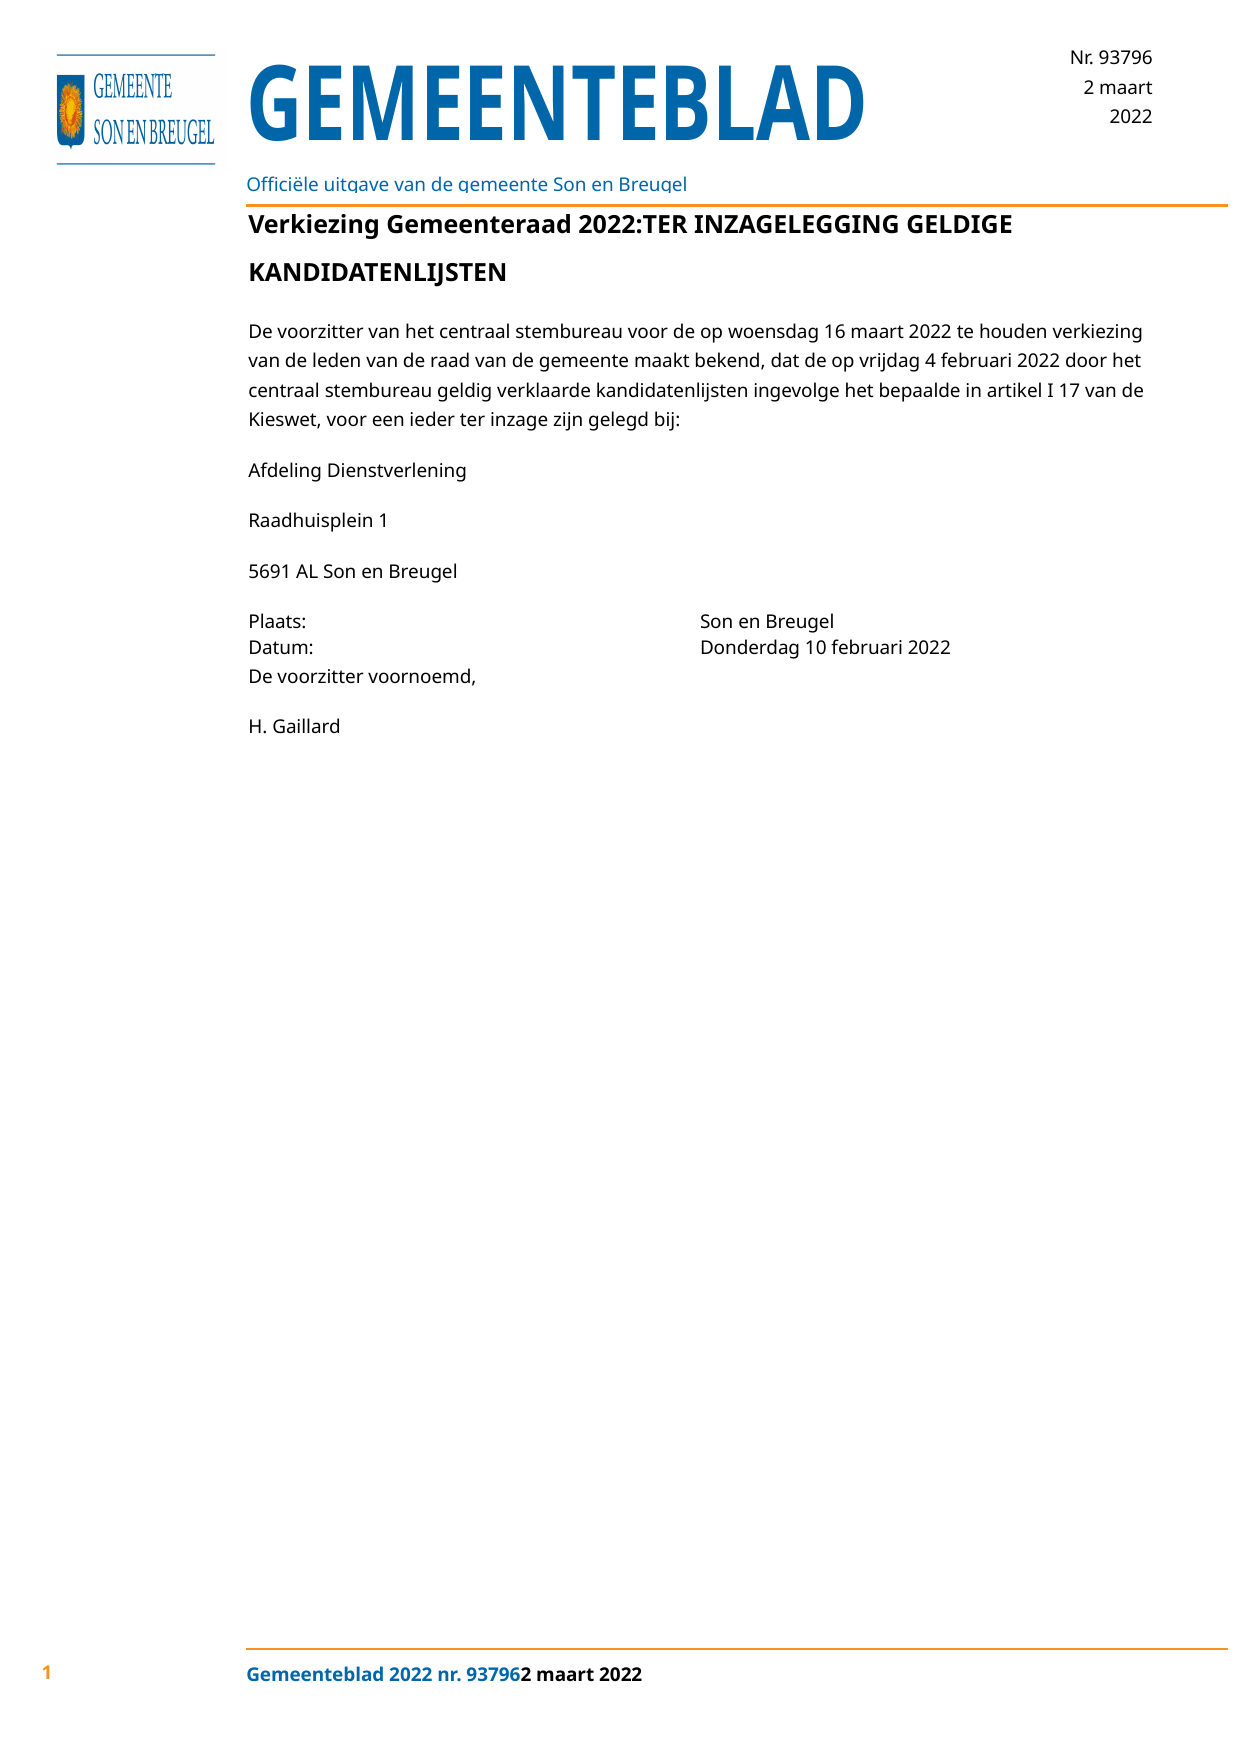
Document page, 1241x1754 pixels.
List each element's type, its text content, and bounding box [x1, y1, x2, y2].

table_header Son en Breugel [700, 609, 1152, 634]
table_header Plaats: [248, 609, 700, 634]
text 5691 AL Son en Breugel [248, 558, 1152, 584]
table_cell Datum: [248, 634, 700, 660]
text H. Gaillard [248, 713, 1152, 739]
table_cell Donderdag 10 februari 2022 [700, 634, 1152, 660]
text Verkiezing Gemeenteraad 2022:TER INZAGELEGGING GELDIGE KANDIDATENLIJSTEN [248, 207, 1152, 288]
picture [41, 47, 231, 172]
text Raadhuisplein 1 [248, 507, 1152, 533]
text Afdeling Dienstverlening [248, 457, 1152, 483]
text De voorzitter van het centraal stembureau voor de op woensdag 16 maart 2022 te houden verkiezing van de leden van de raad van de gemeente maakt bekend, dat de op vrijdag 4 februari 2022 door het centraal stembureau geldig verklaarde kandidatenlijsten ingevolge het bepaalde in artikel I 17 van de Kieswet, voor een ieder ter inzage zijn gelegd bij: [248, 318, 1152, 432]
text De voorzitter voornoemd, [248, 663, 1152, 689]
